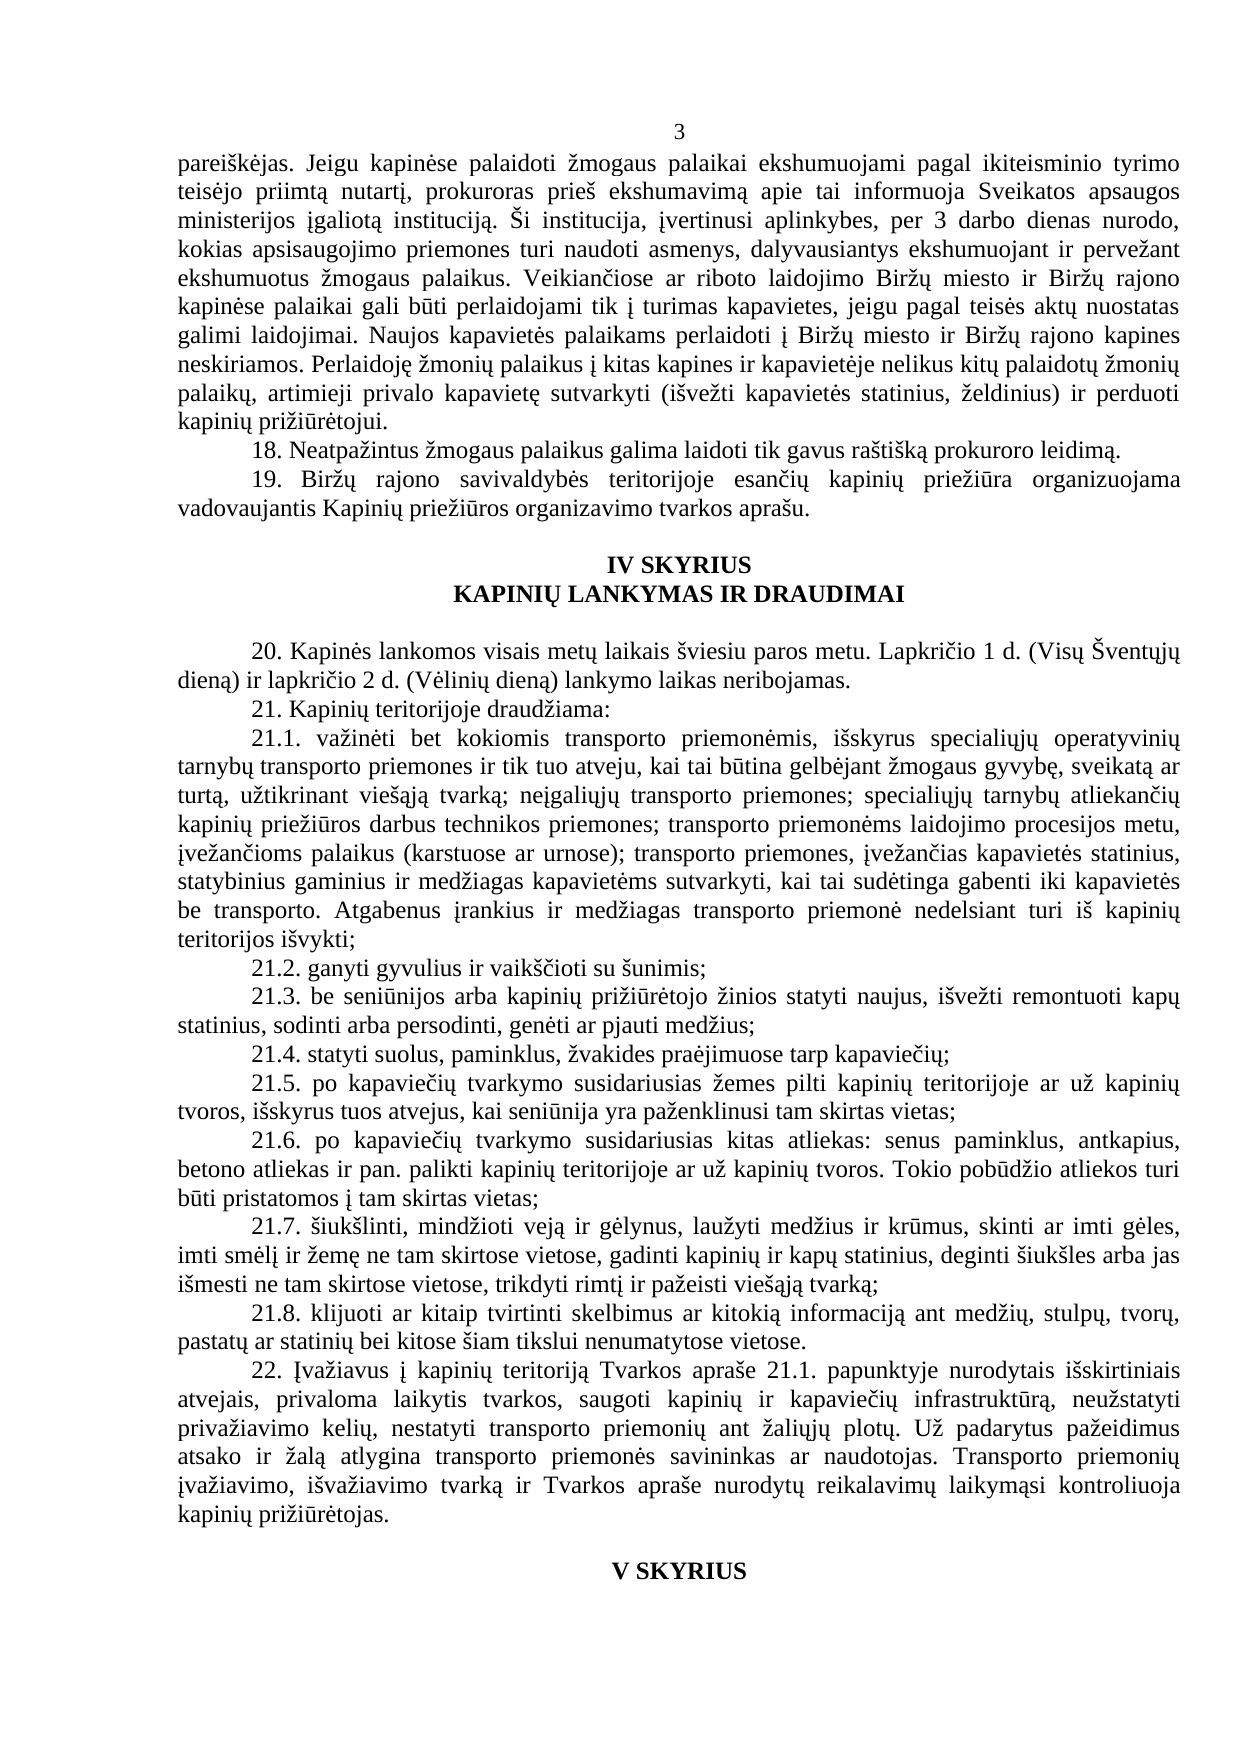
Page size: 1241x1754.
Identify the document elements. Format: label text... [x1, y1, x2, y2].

text IV SKYRIUS [177, 550, 1181, 579]
text 21.6. po kapaviečių tvarkymo susidariusias kitas atliekas: senus paminklus, antkapius, betono atliekas ir pan. palikti kapinių teritorijoje ar už kapinių tvoros. Tokio pobūdžio atliekos turi būti pristatomos į tam skirtas vietas; [177, 1125, 1181, 1211]
text 22. Įvažiavus į kapinių teritoriją Tvarkos apraše 21.1. papunktyje nurodytais išskirtiniais atvejais, privaloma laikytis tvarkos, saugoti kapinių ir kapaviečių infrastruktūrą, neužstatyti privažiavimo kelių, nestatyti transporto priemonių ant žaliųjų plotų. Už padarytus pažeidimus atsako ir žalą atlygina transporto priemonės savininkas ar naudotojas. Transporto priemonių įvažiavimo, išvažiavimo tvarką ir Tvarkos apraše nurodytų reikalavimų laikymąsi kontroliuoja kapinių prižiūrėtojas. [177, 1355, 1181, 1528]
text 21.8. klijuoti ar kitaip tvirtinti skelbimus ar kitokią informaciją ant medžių, stulpų, tvorų, pastatų ar statinių bei kitose šiam tikslui nenumatytose vietose. [177, 1298, 1181, 1355]
text 19. Biržų rajono savivaldybės teritorijoje esančių kapinių priežiūra organizuojama vadovaujantis Kapinių priežiūros organizavimo tvarkos aprašu. [177, 464, 1181, 521]
text 21.5. po kapaviečių tvarkymo susidariusias žemes pilti kapinių teritorijoje ar už kapinių tvoros, išskyrus tuos atvejus, kai seniūnija yra paženklinusi tam skirtas vietas; [177, 1068, 1181, 1125]
text 20. Kapinės lankomos visais metų laikais šviesiu paros metu. Lapkričio 1 d. (Visų Šventųjų dieną) ir lapkričio 2 d. (Vėlinių dieną) lankymo laikas neribojamas. [177, 636, 1181, 694]
text 21.7. šiukšlinti, mindžioti veją ir gėlynus, laužyti medžius ir krūmus, skinti ar imti gėles, imti smėlį ir žemę ne tam skirtose vietose, gadinti kapinių ir kapų statinius, deginti šiukšles arba jas išmesti ne tam skirtose vietose, trikdyti rimtį ir pažeisti viešąją tvarką; [177, 1211, 1181, 1298]
text 21. Kapinių teritorijoje draudžiama: [177, 694, 1181, 723]
text 21.1. važinėti bet kokiomis transporto priemonėmis, išskyrus specialiųjų operatyvinių tarnybų transporto priemones ir tik tuo atveju, kai tai būtina gelbėjant žmogaus gyvybę, sveikatą ar turtą, užtikrinant viešąją tvarką; neįgaliųjų transporto priemones; specialiųjų tarnybų atliekančių kapinių priežiūros darbus technikos priemones; transporto priemonėms laidojimo procesijos metu, įvežančioms palaikus (karstuose ar urnose); transporto priemones, įvežančias kapavietės statinius, statybinius gaminius ir medžiagas kapavietėms sutvarkyti, kai tai sudėtinga gabenti iki kapavietės be transporto. Atgabenus įrankius ir medžiagas transporto priemonė nedelsiant turi iš kapinių teritorijos išvykti; [177, 723, 1181, 953]
text pareiškėjas. Jeigu kapinėse palaidoti žmogaus palaikai ekshumuojami pagal ikiteisminio tyrimo teisėjo priimtą nutartį, prokuroras prieš ekshumavimą apie tai informuoja Sveikatos apsaugos ministerijos įgaliotą instituciją. Ši institucija, įvertinusi aplinkybes, per 3 darbo dienas nurodo, kokias apsisaugojimo priemones turi naudoti asmenys, dalyvausiantys ekshumuojant ir pervežant ekshumuotus žmogaus palaikus. Veikiančiose ar riboto laidojimo Biržų miesto ir Biržų rajono kapinėse palaikai gali būti perlaidojami tik į turimas kapavietes, jeigu pagal teisės aktų nuostatas galimi laidojimai. Naujos kapavietės palaikams perlaidoti į Biržų miesto ir Biržų rajono kapines neskiriamos. Perlaidoję žmonių palaikus į kitas kapines ir kapavietėje nelikus kitų palaidotų žmonių palaikų, artimieji privalo kapavietę sutvarkyti (išvežti kapavietės statinius, želdinius) ir perduoti kapinių prižiūrėtojui. [177, 148, 1181, 435]
text 21.2. ganyti gyvulius ir vaikščioti su šunimis; [177, 953, 1181, 981]
text V SKYRIUS [177, 1556, 1181, 1585]
text KAPINIŲ LANKYMAS IR DRAUDIMAI [177, 579, 1181, 608]
text 18. Neatpažintus žmogaus palaikus galima laidoti tik gavus raštišką prokuroro leidimą. [177, 435, 1181, 464]
text 21.4. statyti suolus, paminklus, žvakides praėjimuose tarp kapaviečių; [177, 1039, 1181, 1068]
text 21.3. be seniūnijos arba kapinių prižiūrėtojo žinios statyti naujus, išvežti remontuoti kapų statinius, sodinti arba persodinti, genėti ar pjauti medžius; [177, 981, 1181, 1039]
